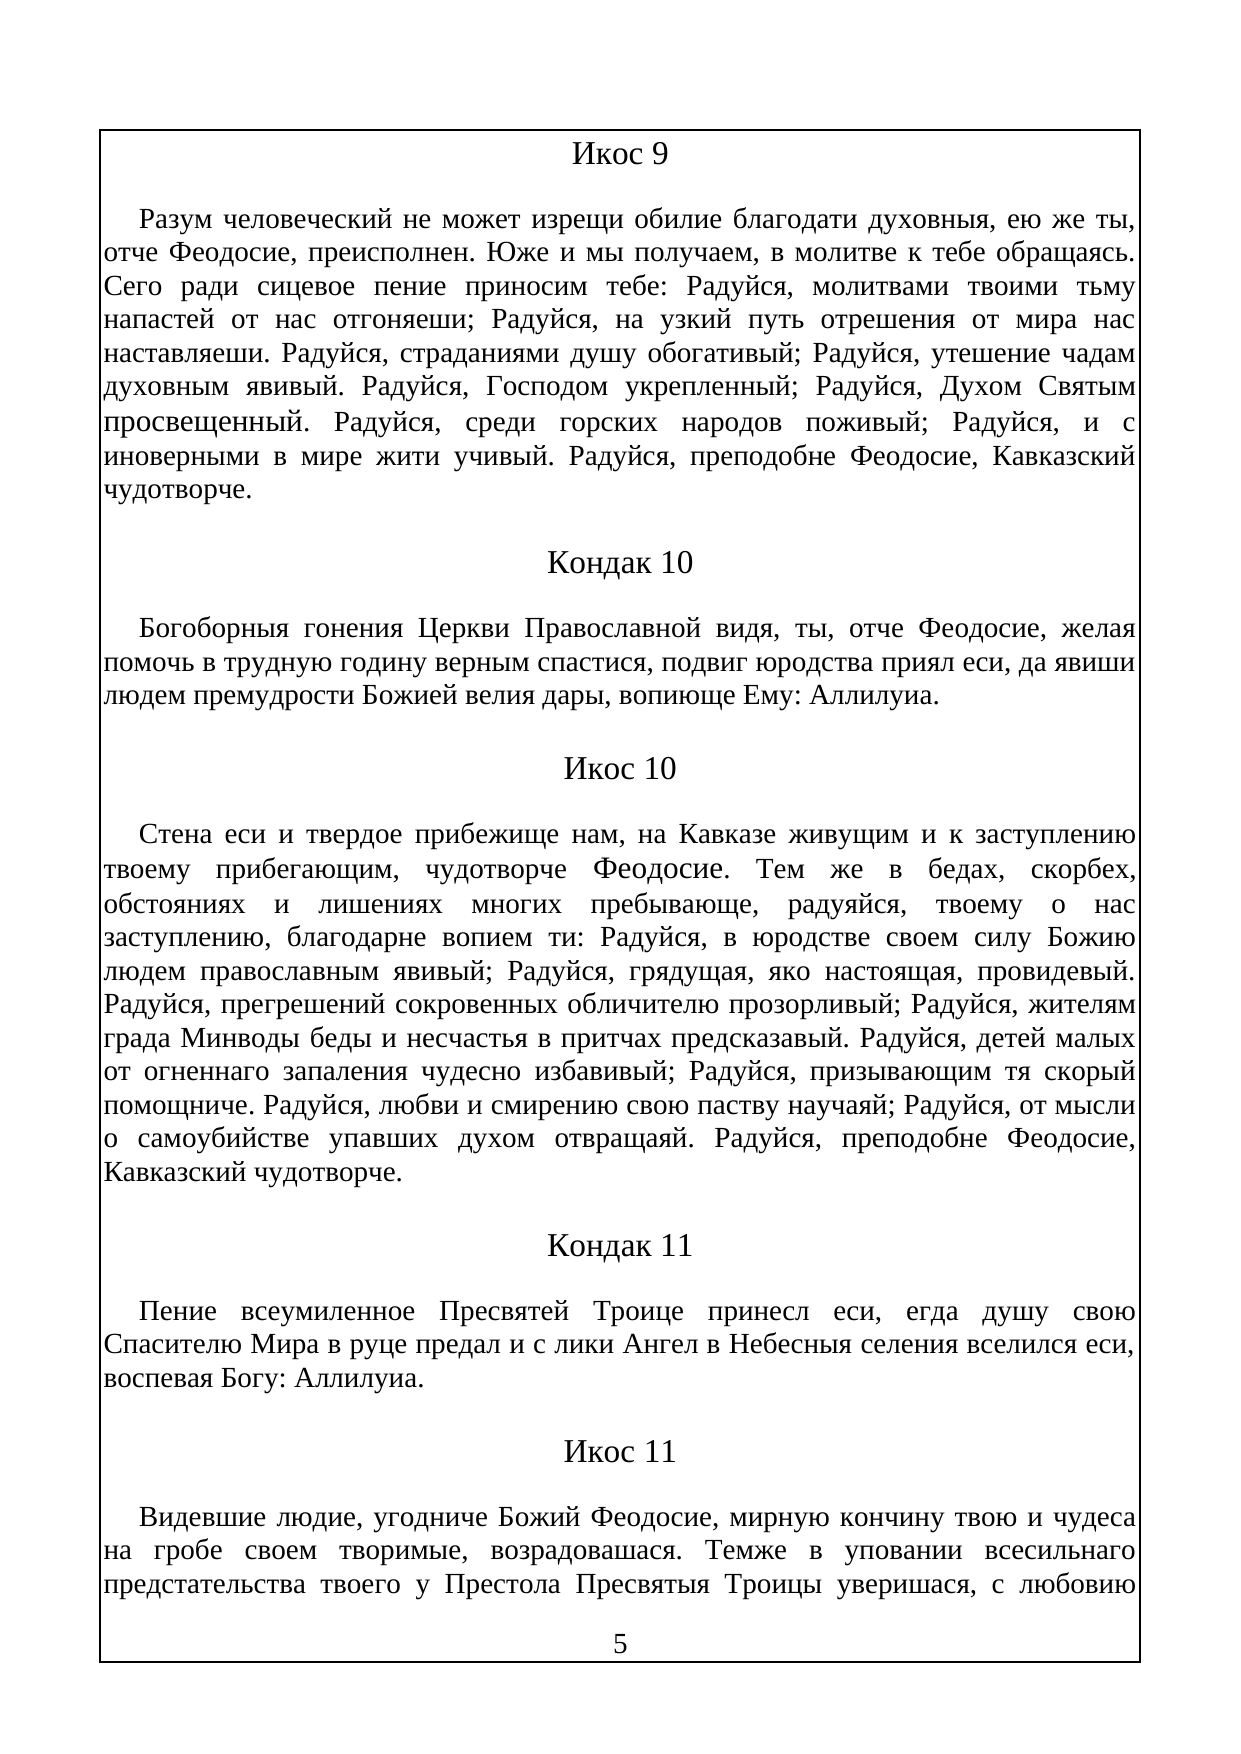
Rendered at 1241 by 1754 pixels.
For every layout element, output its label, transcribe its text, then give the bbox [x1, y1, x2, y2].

text Видевшие людие, угодниче Божий Феодосие, мирную кончину твою и чудеса на гробе своем творимые, возрадовашася. Темже в уповании всесильнаго предстательства твоего у Престола Пресвятыя Троицы уверишася, с любовию [103, 1499, 1137, 1599]
subtitle Икос 11 [103, 1431, 1137, 1469]
subtitle Кондак 11 [103, 1225, 1137, 1263]
text Стена еси и твердое прибежище нам, на Кавказе живущим и к заступлению твоему прибегающим, чудотворче Феодосие. Тем же в бедах, скорбех, обстояниях и лишениях многих пребывающе, радуяйся, твоему о нас заступлению, благодарне вопием ти: Радуйся, в юродстве своем силу Божию людем православным явивый; Радуйся, грядущая, яко настоящая, провидевый. Радуйся, прегрешений сокровенных обличителю прозорливый; Радуйся, жителям града Минводы беды и несчастья в притчах предсказавый. Радуйся, детей малых от огненнаго запаления чудесно избавивый; Радуйся, призывающим тя скорый помощниче. Радуйся, любви и смирению свою паству научаяй; Радуйся, от мысли о самоубийстве упавших духом отвращаяй. Радуйся, преподобне Феодосие, Кавказский чудотворче. [103, 816, 1137, 1188]
text Разум человеческий не может изрещи обилие благодати духовныя, ею же ты, отче Феодосие, преисполнен. Юже и мы получаем, в молитве к тебе обращаясь. Сего ради сицевое пение приносим тебе: Радуйся, молитвами твоими тьму напастей от нас отгоняеши; Радуйся, на узкий путь отрешения от мира нас наставляеши. Радуйся, страданиями душу обогативый; Радуйся, утешение чадам духовным явивый. Радуйся, Господом укрепленный; Радуйся, Духом Святым просвещенный. Радуйся, среди горских народов поживый; Радуйся, и с иноверными в мире жити учивый. Радуйся, преподобне Феодосие, Кавказский чудотворче. [103, 201, 1137, 505]
text Богоборныя гонения Церкви Православной видя, ты, отче Феодосие, желая помочь в трудную годину верным спастися, подвиг юродства приял еси, да явиши людем премудрости Божией велия дары, вопиюще Ему: Аллилуиа. [103, 610, 1137, 711]
subtitle Икос 10 [103, 748, 1137, 787]
subtitle Икос 9 [103, 133, 1137, 171]
subtitle Кондак 10 [103, 542, 1137, 581]
text Пение всеумиленное Пресвятей Троице принесл еси, егда душу свою Спасителю Мира в руце предал и с лики Ангел в Небесныя селения вселился еси, воспевая Богу: Аллилуиа. [103, 1293, 1137, 1393]
